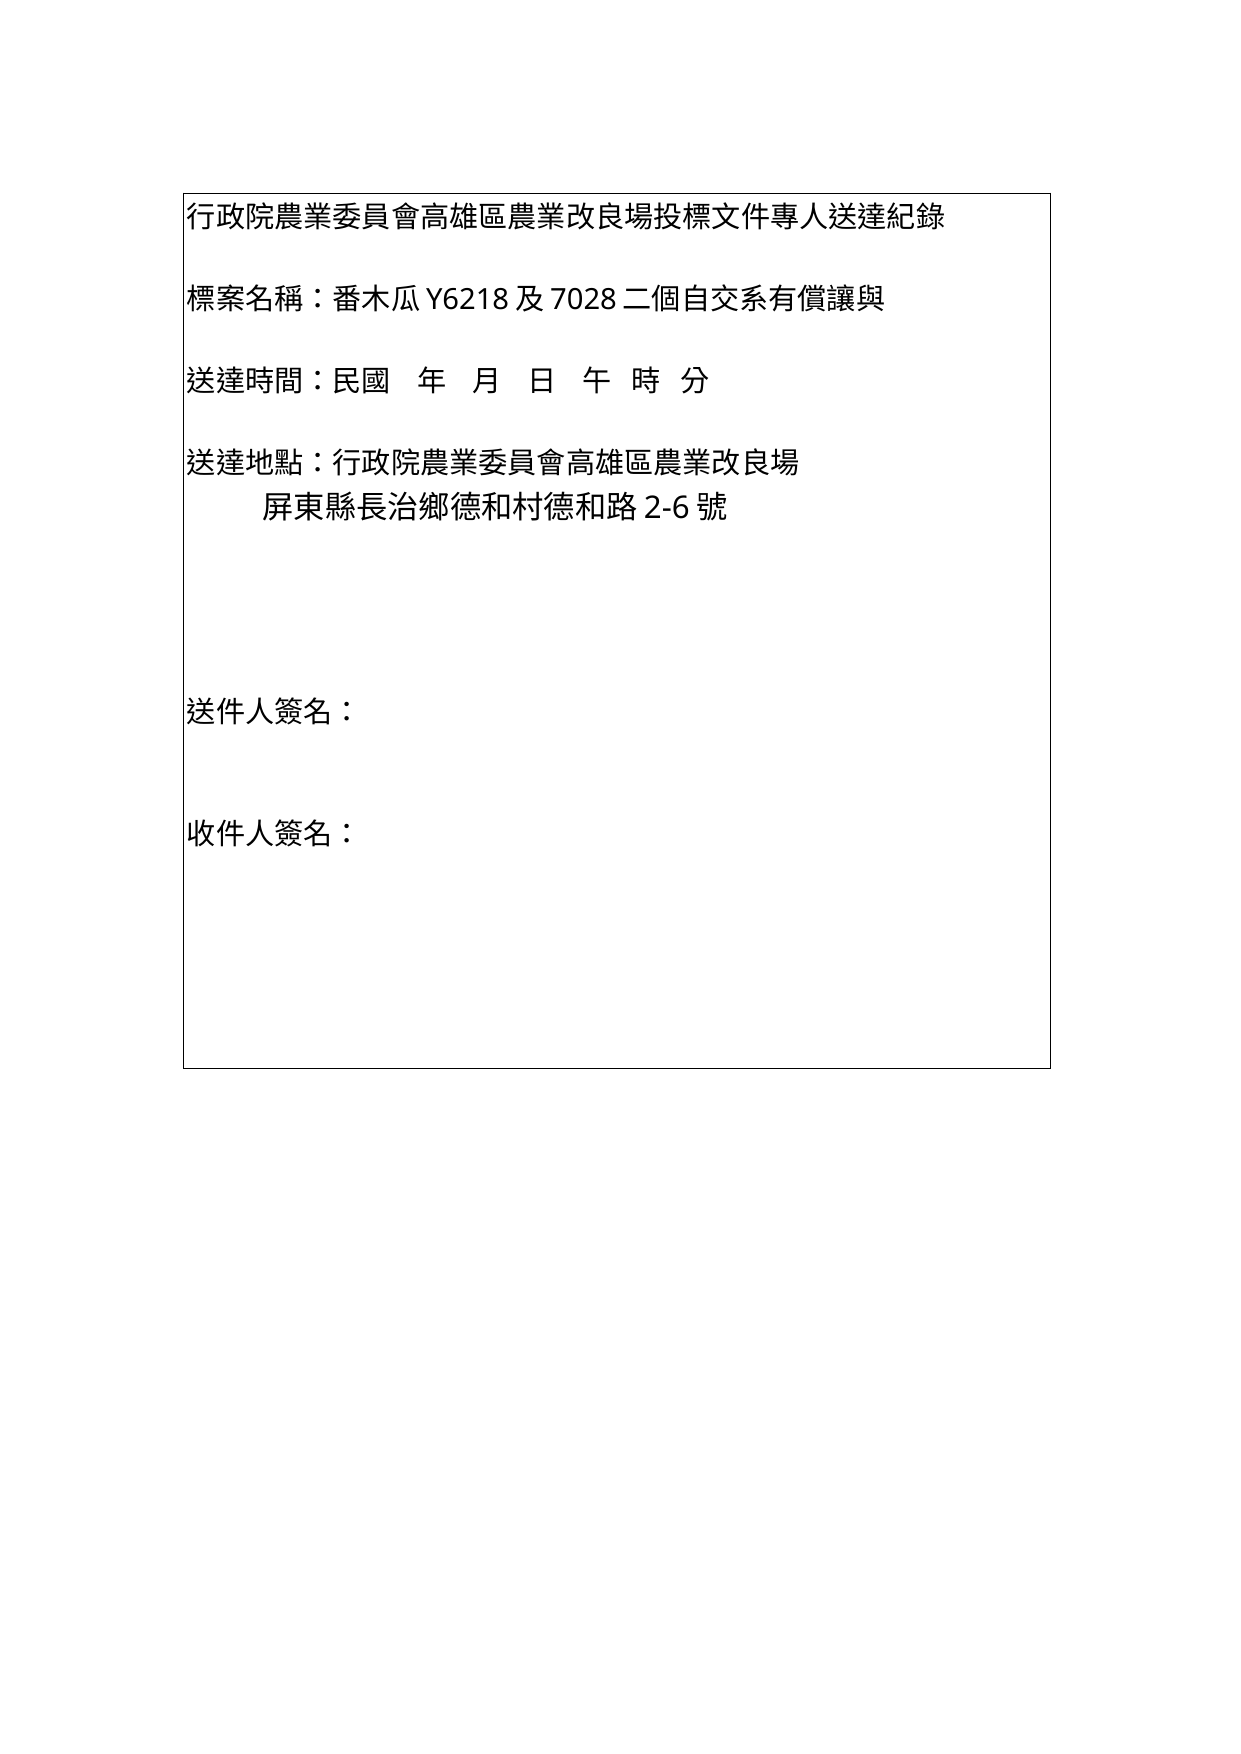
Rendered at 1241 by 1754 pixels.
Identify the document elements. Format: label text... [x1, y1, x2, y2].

table_header 行政院農業委員會高雄區農業改良場投標文件專人送達紀錄 標案名稱：番木瓜Y6218及7028二個自交系有償讓與 送達時間：民國 年 月 日 午 時 分 送達地點：行政院農業委員會高雄區農業改良場 屏東縣長治鄉德和村德和路2-6號 送件人簽名： 收件人簽名： [184, 194, 1050, 1068]
